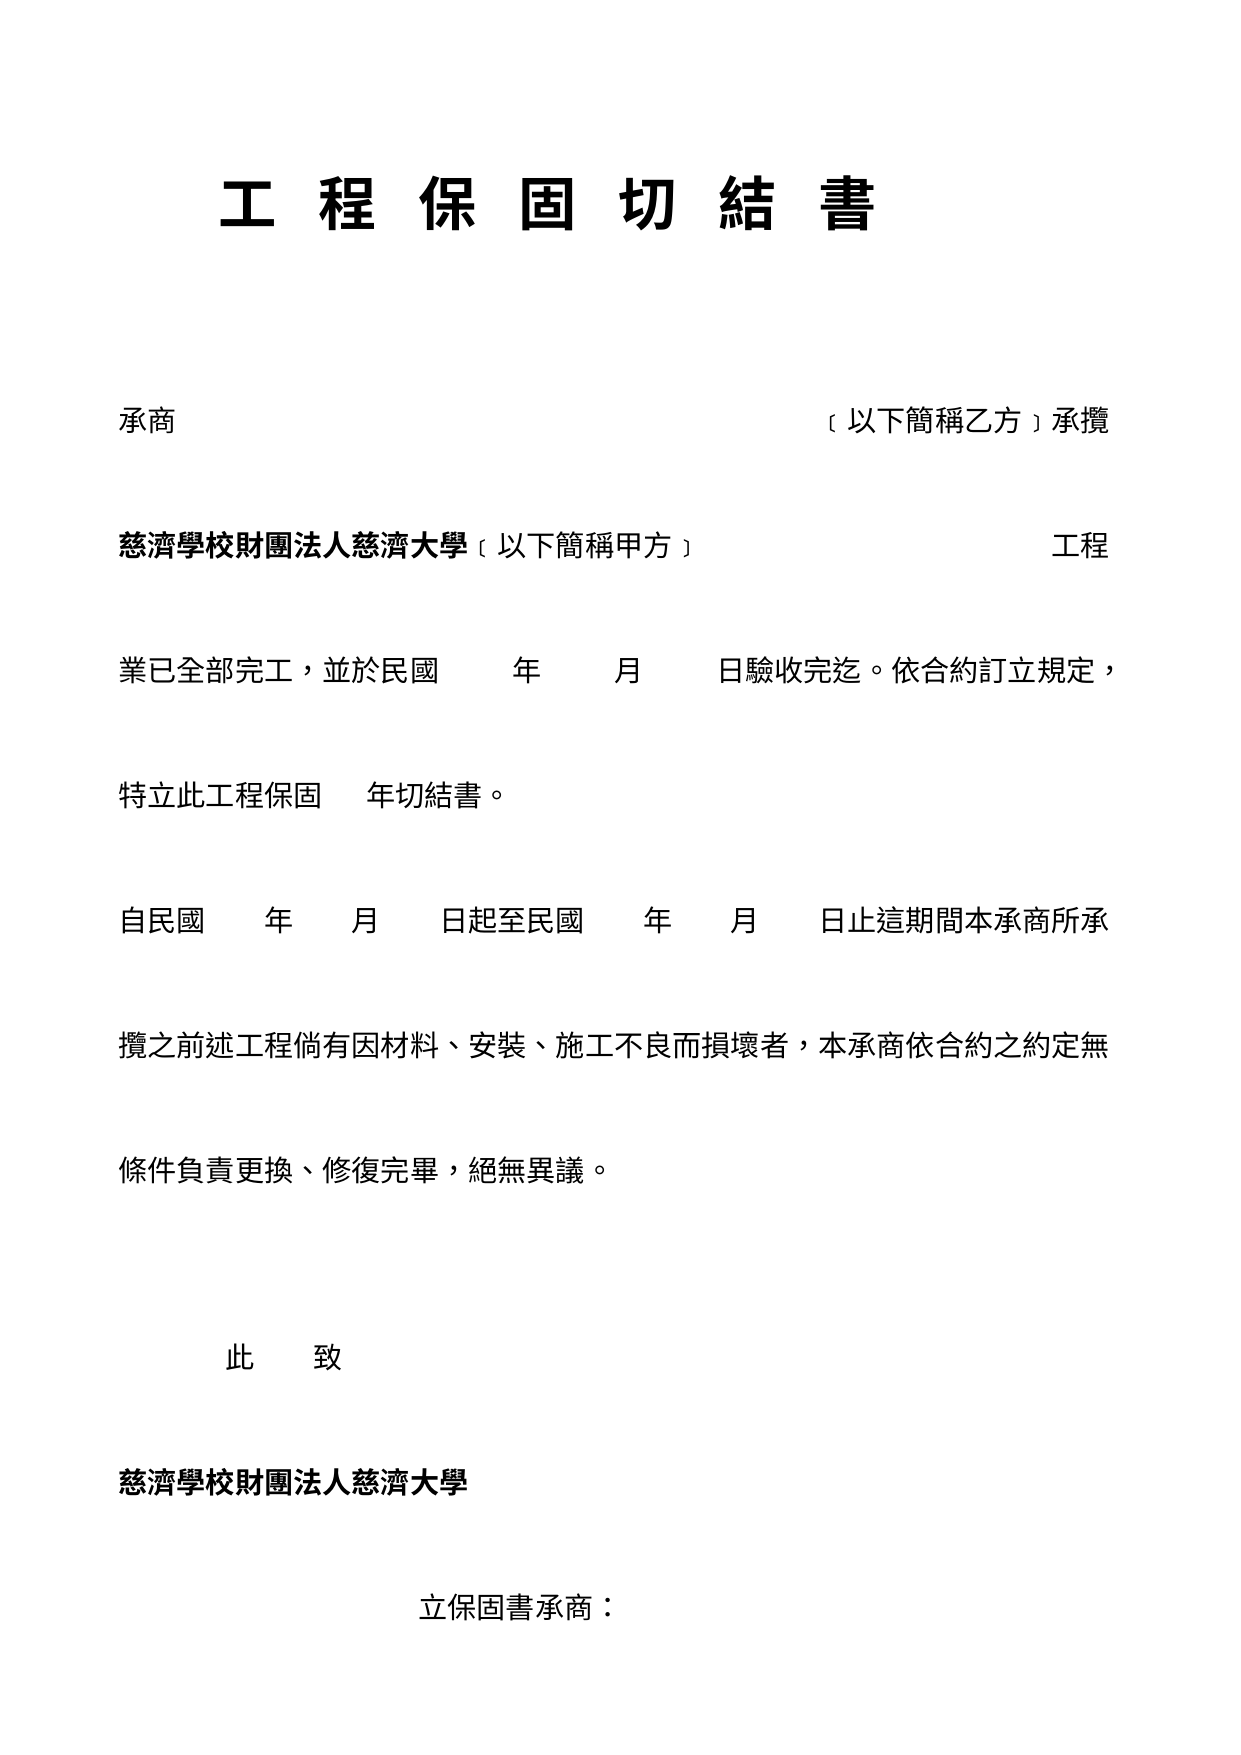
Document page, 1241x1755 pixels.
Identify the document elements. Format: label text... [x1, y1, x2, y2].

text 自民國 年 月 日起至民國 年 月 日止這期間本承商所承 [118, 877, 1122, 939]
text 此 致 [118, 1314, 1122, 1377]
text 攬之前述工程倘有因材料、安裝、施工不良而損壞者，本承商依合約之約定無 [118, 1002, 1122, 1064]
text 條件負責更換、修復完畢，絕無異議。 [118, 1127, 1122, 1189]
text 承商 ﹝以下簡稱乙方﹞承攬 [118, 377, 1122, 439]
text 立保固書承商： [118, 1564, 1122, 1627]
text 特立此工程保固 年切結書。 [118, 752, 1122, 814]
text 業已全部完工，並於民國 年 月 日驗收完迄。依合約訂立規定， [118, 627, 1122, 689]
text 慈濟學校財團法人慈濟大學﹝以下簡稱甲方﹞ 工程 [118, 502, 1122, 564]
text 工 程 保 固 切 結 書 [118, 127, 1122, 252]
text 慈濟學校財團法人慈濟大學 [118, 1439, 1122, 1502]
